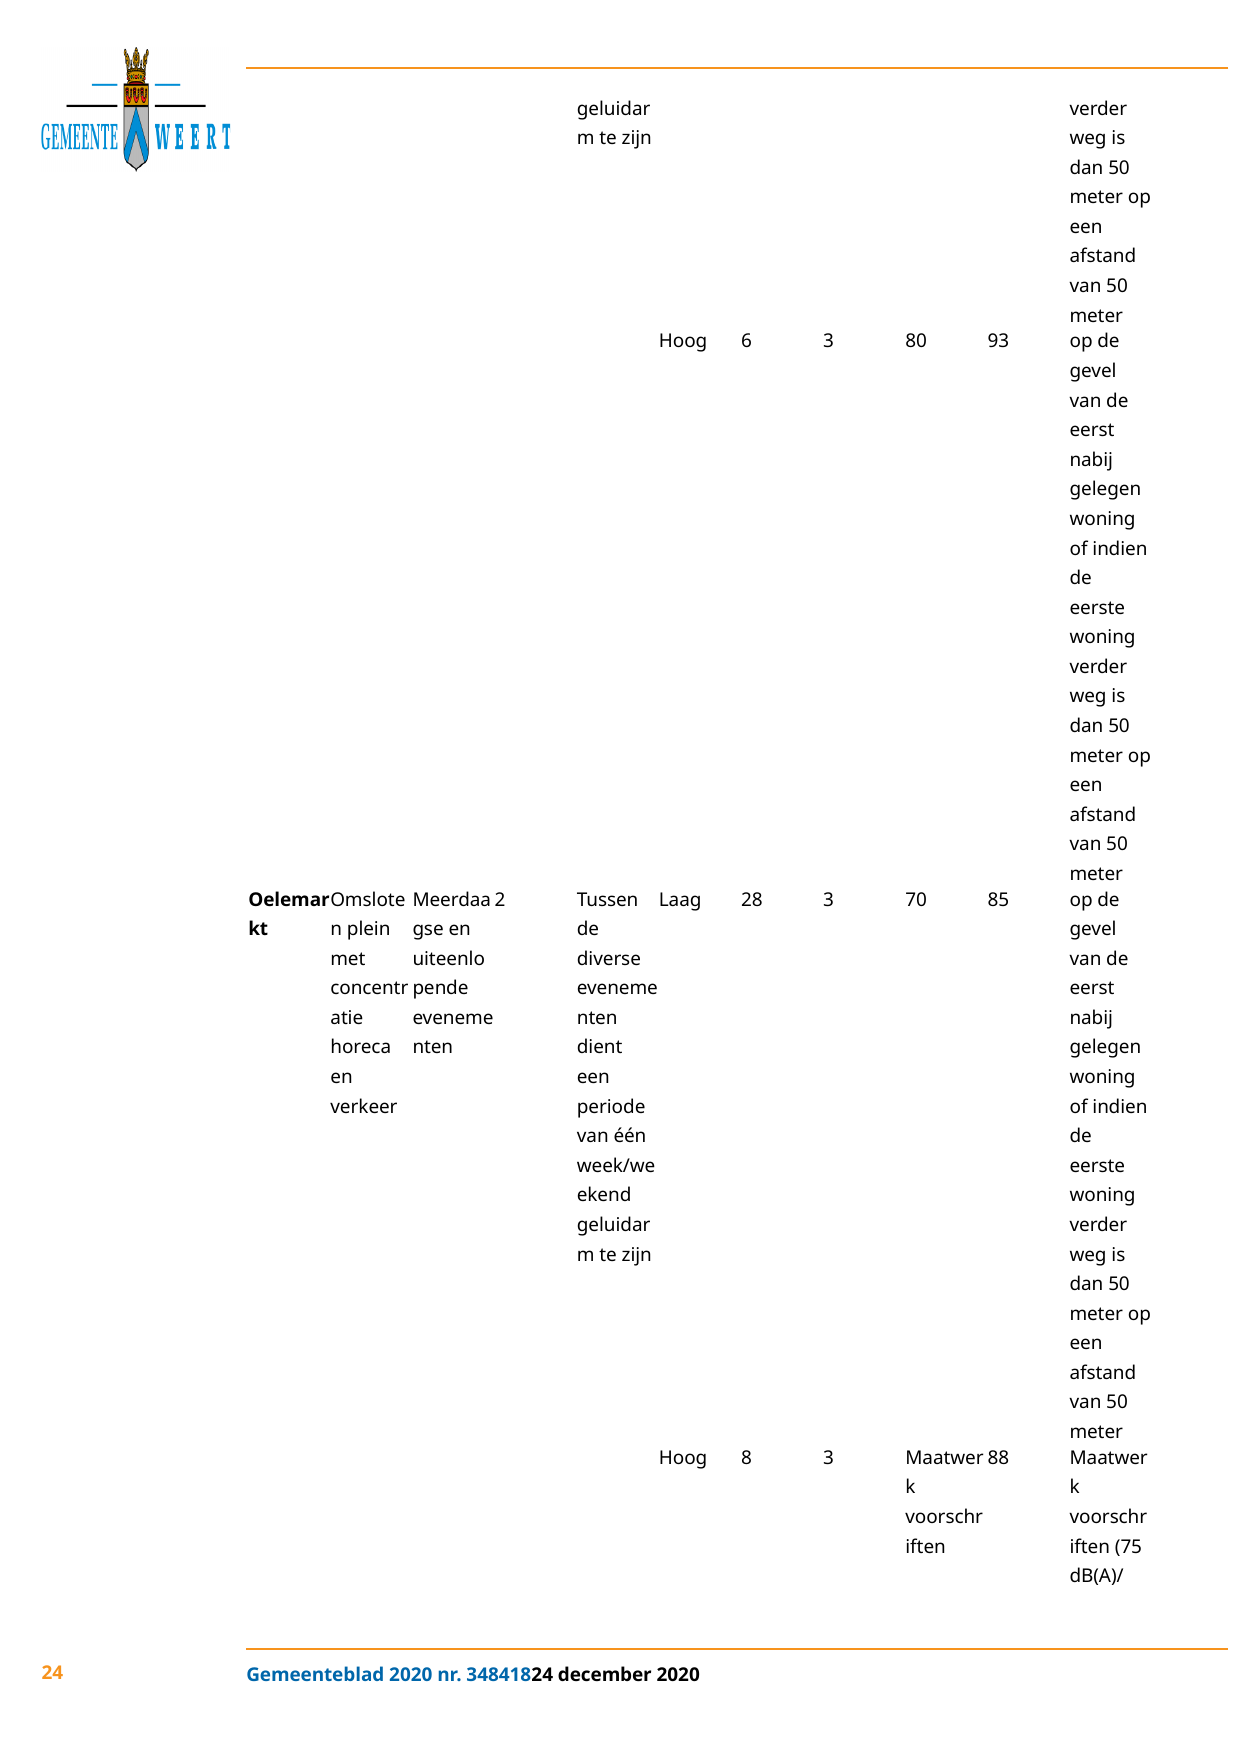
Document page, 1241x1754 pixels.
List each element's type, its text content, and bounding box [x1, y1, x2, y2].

table_cell [494, 1444, 577, 1588]
table_cell [905, 95, 987, 328]
table_cell Hoog [659, 1444, 741, 1588]
table_cell verder weg is dan 50 meter op een afstand van 50 meter [1069, 95, 1152, 328]
table_cell 8 [741, 1444, 823, 1588]
picture [41, 47, 231, 172]
table_cell [494, 95, 577, 328]
table_cell [741, 95, 823, 328]
table_cell [248, 328, 330, 886]
table_cell [987, 95, 1069, 328]
table_cell [659, 95, 741, 328]
table_cell [330, 1444, 412, 1588]
table_cell 28 [741, 886, 823, 1444]
table_cell 80 [905, 328, 987, 886]
table_cell [494, 328, 577, 886]
table_cell 88 [987, 1444, 1069, 1588]
table_cell 6 [741, 328, 823, 886]
table_cell [412, 1444, 494, 1588]
table_cell [330, 328, 412, 886]
table_cell [577, 1444, 659, 1588]
table_cell 85 [987, 886, 1069, 1444]
table_cell op de gevel van de eerst nabij gelegen woning of indien de eerste woning verder weg is dan 50 meter op een afstand van 50 meter [1069, 886, 1152, 1444]
table_cell Maatwerk voorschriften (75 dB(A)/ [1069, 1444, 1152, 1588]
table_cell [412, 328, 494, 886]
table_cell 2 [494, 886, 577, 1444]
table_cell geluidarm te zijn [577, 95, 659, 328]
table_cell [412, 95, 494, 328]
table_cell Laag [659, 886, 741, 1444]
table_cell Tussen de diverse evenementen dient een periode van één week/weekend geluidarm te zijn [577, 886, 659, 1444]
table_cell Omsloten plein met concentratie horeca en verkeer [330, 886, 412, 1444]
table_cell [248, 95, 330, 328]
table_cell Meerdaagse en uiteenlopende evenementen [412, 886, 494, 1444]
table_cell Oelemarkt [248, 886, 330, 1444]
table_cell 3 [823, 886, 905, 1444]
table_cell Maatwerk voorschriften [905, 1444, 987, 1588]
table_cell 93 [987, 328, 1069, 886]
table_cell Hoog [659, 328, 741, 886]
table_cell [330, 95, 412, 328]
table_cell [823, 95, 905, 328]
table_cell [248, 1444, 330, 1588]
table_cell 3 [823, 328, 905, 886]
table_cell 70 [905, 886, 987, 1444]
table_cell [577, 328, 659, 886]
table_cell 3 [823, 1444, 905, 1588]
table_cell op de gevel van de eerst nabij gelegen woning of indien de eerste woning verder weg is dan 50 meter op een afstand van 50 meter [1069, 328, 1152, 886]
